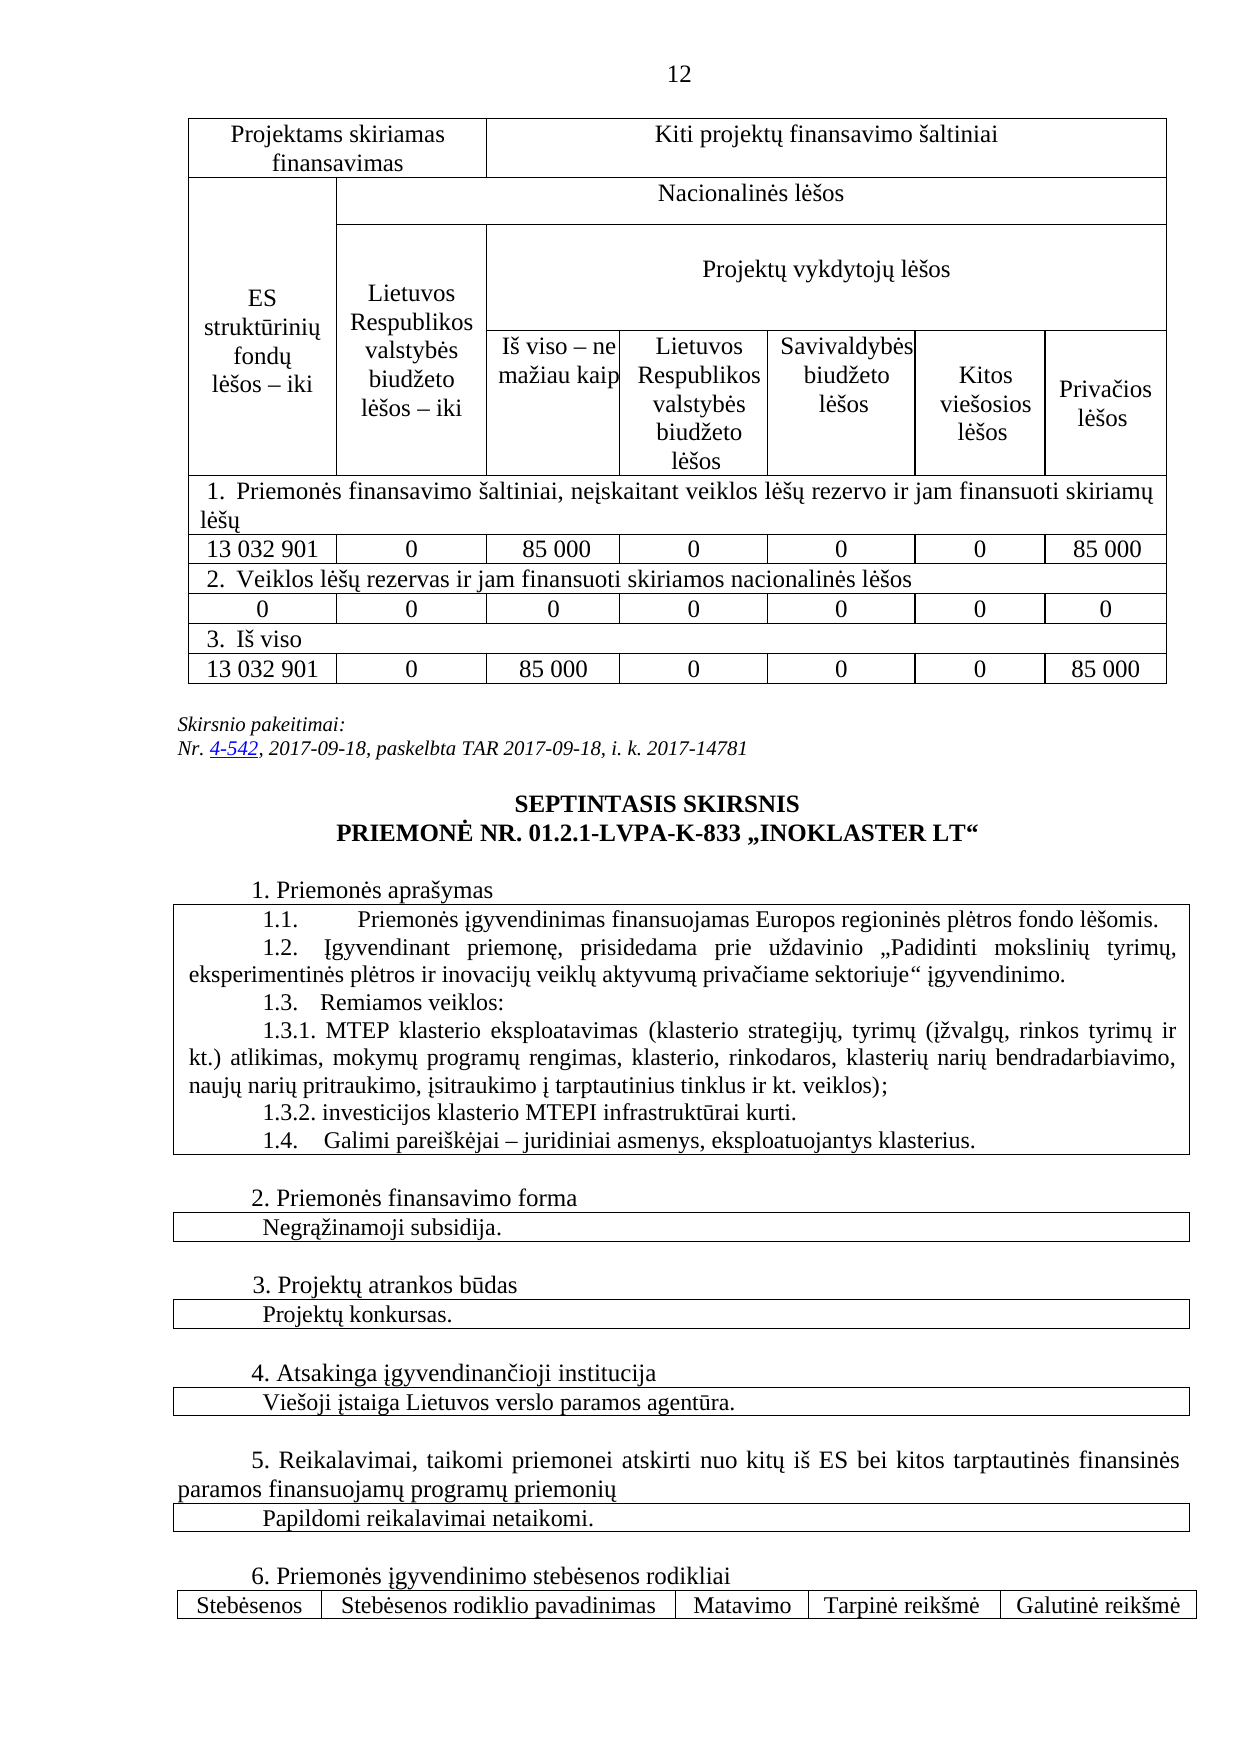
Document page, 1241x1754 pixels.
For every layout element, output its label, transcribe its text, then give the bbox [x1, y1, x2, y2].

table_cell 0 [620, 654, 767, 682]
table_cell 85 000 [487, 654, 619, 682]
table_cell 0 [189, 594, 336, 623]
table_cell 0 [620, 594, 767, 623]
table_header Matavimo [676, 1591, 808, 1618]
table_cell 1. Priemonės finansavimo šaltiniai, neįskaitant veiklos lėšų rezervo ir jam finansuoti skiriamų lėšų [189, 476, 1166, 533]
text 2. Priemonės finansavimo forma [251, 1183, 1181, 1212]
table_cell 13 032 901 [189, 654, 336, 682]
table_cell 0 [337, 535, 486, 563]
table_cell 13 032 901 [189, 535, 336, 563]
text 6. Priemonės įgyvendinimo stebėsenos rodikliai [177, 1561, 1181, 1590]
table_cell 2. Veiklos lėšų rezervas ir jam finansuoti skiriamos nacionalinės lėšos [189, 564, 1166, 593]
table_header Tarpinė reikšmė [809, 1591, 1000, 1618]
table_header Viešoji įstaiga Lietuvos verslo paramos agentūra. [174, 1388, 1189, 1415]
table_cell 1.2. Įgyvendinant priemonę, prisidedama prie uždavinio „Padidinti mokslinių tyrimų, eksperimentinės plėtros ir inovacijų veiklų aktyvumą privačiame sektoriuje“ įgyvendinimo. [174, 933, 1189, 988]
table_cell Iš viso – ne mažiau kaip [487, 331, 619, 475]
table_cell 85 000 [1046, 654, 1166, 682]
table_cell 0 [337, 594, 486, 623]
table_cell Projektų vykdytojų lėšos [487, 225, 1166, 330]
text PRIEMONĖ NR. 01.2.1-LVPA-K-833 „INOKLASTER LT“ [177, 818, 1137, 847]
text SEPTINTASIS SKIRSNIS [177, 789, 1137, 818]
table_cell Savivaldybės biudžeto lėšos [768, 331, 914, 475]
table_cell 0 [620, 535, 767, 563]
table_cell 0 [916, 594, 1044, 623]
table_cell 0 [487, 594, 619, 623]
table_cell 85 000 [1046, 535, 1166, 563]
table_cell 0 [337, 654, 486, 682]
table_cell 3. Iš viso [189, 624, 1166, 653]
table_cell Privačios lėšos [1046, 331, 1166, 475]
text 5. Reikalavimai, taikomi priemonei atskirti nuo kitų iš ES bei kitos tarptautinės finansinės paramos finansuojamų programų priemonių [177, 1445, 1181, 1502]
table_cell Nacionalinės lėšos [337, 178, 1166, 224]
table_header Projektų konkursas. [174, 1300, 1189, 1328]
table_header 1.1. Priemonės įgyvendinimas finansuojamas Europos regioninės plėtros fondo lėšomis. [174, 905, 1189, 933]
table_header Negrąžinamoji subsidija. [174, 1213, 1189, 1241]
table_header Kiti projektų finansavimo šaltiniai [487, 119, 1166, 177]
text 3. Projektų atrankos būdas [252, 1271, 1181, 1299]
table_cell 1.4. Galimi pareiškėjai – juridiniai asmenys, eksploatuojantys klasterius. [174, 1126, 1189, 1154]
text Nr. 4-542, 2017-09-18, paskelbta TAR 2017-09-18, i. k. 2017-14781 [177, 736, 1181, 760]
table_cell Lietuvos Respublikos valstybės biudžeto lėšos – iki [337, 225, 486, 475]
table_header Stebėsenos [178, 1591, 321, 1618]
text 1. Priemonės aprašymas [244, 875, 1181, 904]
table_cell 85 000 [487, 535, 619, 563]
table_header Papildomi reikalavimai netaikomi. [174, 1504, 1189, 1531]
table_cell 0 [1046, 594, 1166, 623]
table_cell Kitos viešosios lėšos [916, 331, 1044, 475]
table_cell 1.3. Remiamos veiklos: 1.3.1. MTEP klasterio eksploatavimas (klasterio strategijų, tyrimų (įžvalgų, rinkos tyrimų ir kt.) atlikimas, mokymų programų rengimas, klasterio, rinkodaros, klasterių narių bendradarbiavimo, naujų narių pritraukimo, įsitraukimo į tarptautinius tinklus ir kt. veiklos); 1.3.2. investicijos klasterio MTEPI infrastruktūrai kurti. [174, 988, 1189, 1126]
table_cell 0 [916, 654, 1044, 682]
table_cell ES struktūrinių fondų lėšos – iki [189, 178, 336, 475]
table_cell 0 [916, 535, 1044, 563]
table_cell 0 [768, 535, 914, 563]
table_cell 0 [768, 594, 914, 623]
table_header Galutinė reikšmė [1001, 1591, 1196, 1618]
text 4. Atsakinga įgyvendinančioji institucija [177, 1358, 1181, 1387]
table_header Stebėsenos rodiklio pavadinimas [322, 1591, 675, 1618]
table_header Projektams skiriamas finansavimas [189, 119, 486, 177]
text Skirsnio pakeitimai: [177, 712, 1181, 736]
table_cell Lietuvos Respublikos valstybės biudžeto lėšos [620, 331, 767, 475]
table_cell 0 [768, 654, 914, 682]
